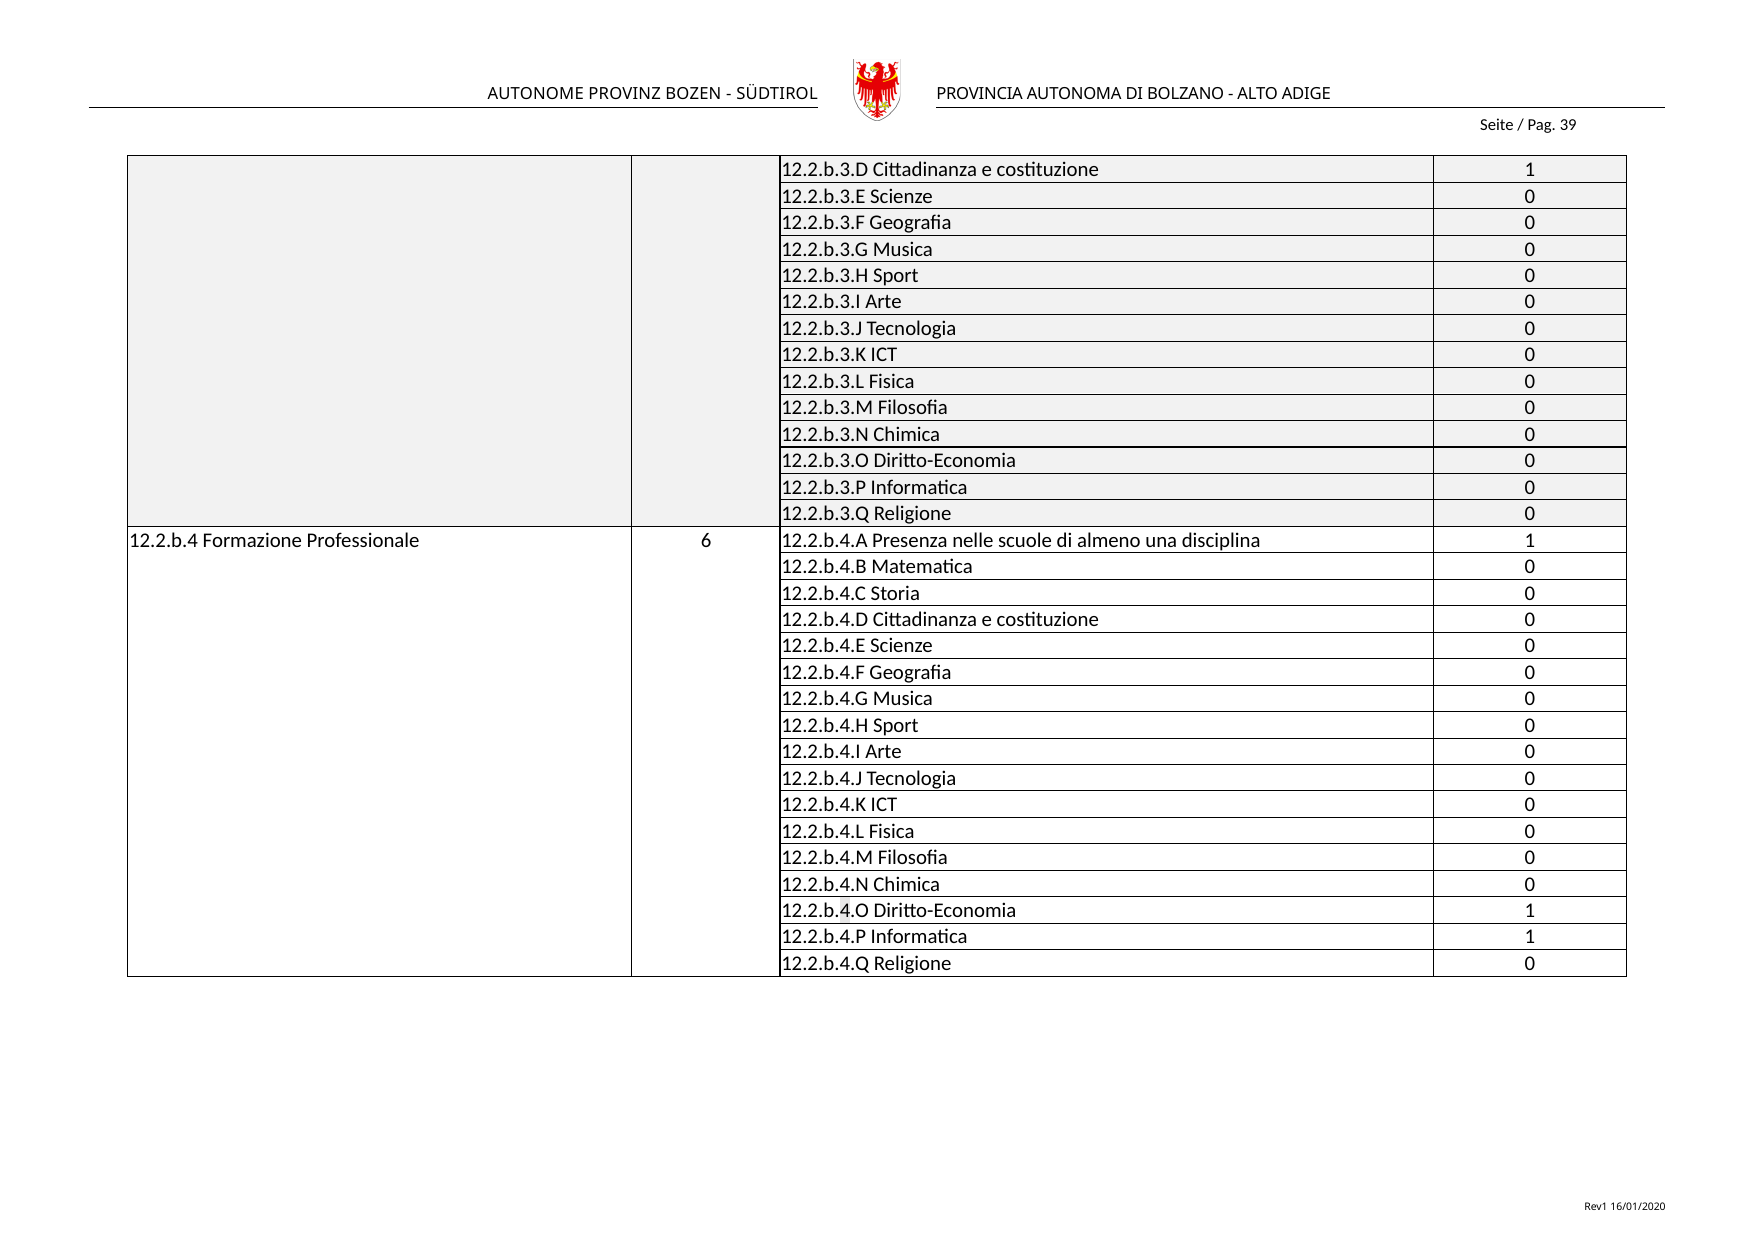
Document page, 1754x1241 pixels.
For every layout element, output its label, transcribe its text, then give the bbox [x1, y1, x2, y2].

table_cell 1 [1434, 897, 1626, 923]
table_cell 0 [1434, 659, 1626, 684]
table_cell 0 [1434, 553, 1626, 579]
table_cell 0 [1434, 209, 1626, 235]
table_cell 0 [1434, 315, 1626, 341]
table_cell [632, 156, 779, 526]
table_cell 12.2.b.3.P Informatica [781, 474, 1433, 499]
table_cell 0 [1434, 474, 1626, 499]
table_cell 0 [1434, 818, 1626, 843]
table_cell 12.2.b.3.J Tecnologia [781, 315, 1433, 341]
table_cell 12.2.b.4.H Sport [781, 712, 1433, 737]
table_cell 12.2.b.3.K ICT [781, 342, 1433, 367]
table_cell 12.2.b.3.D Cittadinanza e costituzione [781, 156, 1433, 182]
table_cell 12.2.b.4.L Fisica [781, 818, 1433, 843]
table_cell 6 [632, 527, 779, 976]
table_cell 12.2.b.3.E Scienze [781, 183, 1433, 208]
table_cell 12.2.b.4.B Matematica [781, 553, 1433, 579]
table_cell 12.2.b.4.J Tecnologia [781, 765, 1433, 790]
table_cell 0 [1434, 183, 1626, 208]
table_cell 0 [1434, 421, 1626, 446]
table_cell 12.2.b.3.I Arte [781, 289, 1433, 314]
table_cell 0 [1434, 236, 1626, 261]
table_cell 0 [1434, 395, 1626, 420]
table_cell 0 [1434, 500, 1626, 526]
table_cell 0 [1434, 686, 1626, 711]
table_cell 12.2.b.4.M Filosofia [781, 844, 1433, 870]
table_cell 12.2.b.4.K ICT [781, 791, 1433, 817]
table_cell 12.2.b.4.C Storia [781, 580, 1433, 605]
table_cell 0 [1434, 739, 1626, 764]
table_cell 0 [1434, 580, 1626, 605]
table_cell 1 [1434, 156, 1626, 182]
table_cell 12.2.b.4.N Chimica [781, 871, 1433, 896]
table_cell 12.2.b.3.Q Religione [781, 500, 1433, 526]
table_cell 12.2.b.3.H Sport [781, 262, 1433, 288]
table_cell 0 [1434, 871, 1626, 896]
table_cell 12.2.b.3.N Chimica [781, 421, 1433, 446]
table_cell 0 [1434, 262, 1626, 288]
table_cell [128, 156, 631, 526]
table_cell 12.2.b.4.G Musica [781, 686, 1433, 711]
table_cell 12.2.b.4.E Scienze [781, 633, 1433, 658]
table_cell 12.2.b.4.D Cittadinanza e costituzione [781, 606, 1433, 632]
table_cell 12.2.b.4 Formazione Professionale [128, 527, 631, 976]
table_cell 12.2.b.3.O Diritto-Economia [781, 448, 1433, 473]
table_cell 0 [1434, 448, 1626, 473]
table_cell 0 [1434, 606, 1626, 632]
table_cell 12.2.b.3.F Geografia [781, 209, 1433, 235]
table_cell 0 [1434, 791, 1626, 817]
table_cell 0 [1434, 712, 1626, 737]
table_cell 1 [1434, 527, 1626, 552]
table_cell 0 [1434, 342, 1626, 367]
table_cell 12.2.b.3.L Fisica [781, 368, 1433, 393]
table_cell 0 [1434, 950, 1626, 976]
table_cell 12.2.b.4.F Geografia [781, 659, 1433, 684]
table_cell 12.2.b.4.Q Religione [781, 950, 1433, 976]
table_cell 12.2.b.3.G Musica [781, 236, 1433, 261]
table_cell 0 [1434, 289, 1626, 314]
table_cell 0 [1434, 368, 1626, 393]
table_cell 12.2.b.3.M Filosofia [781, 395, 1433, 420]
table_cell 12.2.b.4.I Arte [781, 739, 1433, 764]
table_cell 0 [1434, 633, 1626, 658]
table_cell 12.2.b.4.A Presenza nelle scuole di almeno una disciplina [781, 527, 1433, 552]
table_cell 1 [1434, 924, 1626, 949]
table_cell 0 [1434, 765, 1626, 790]
table_cell 0 [1434, 844, 1626, 870]
